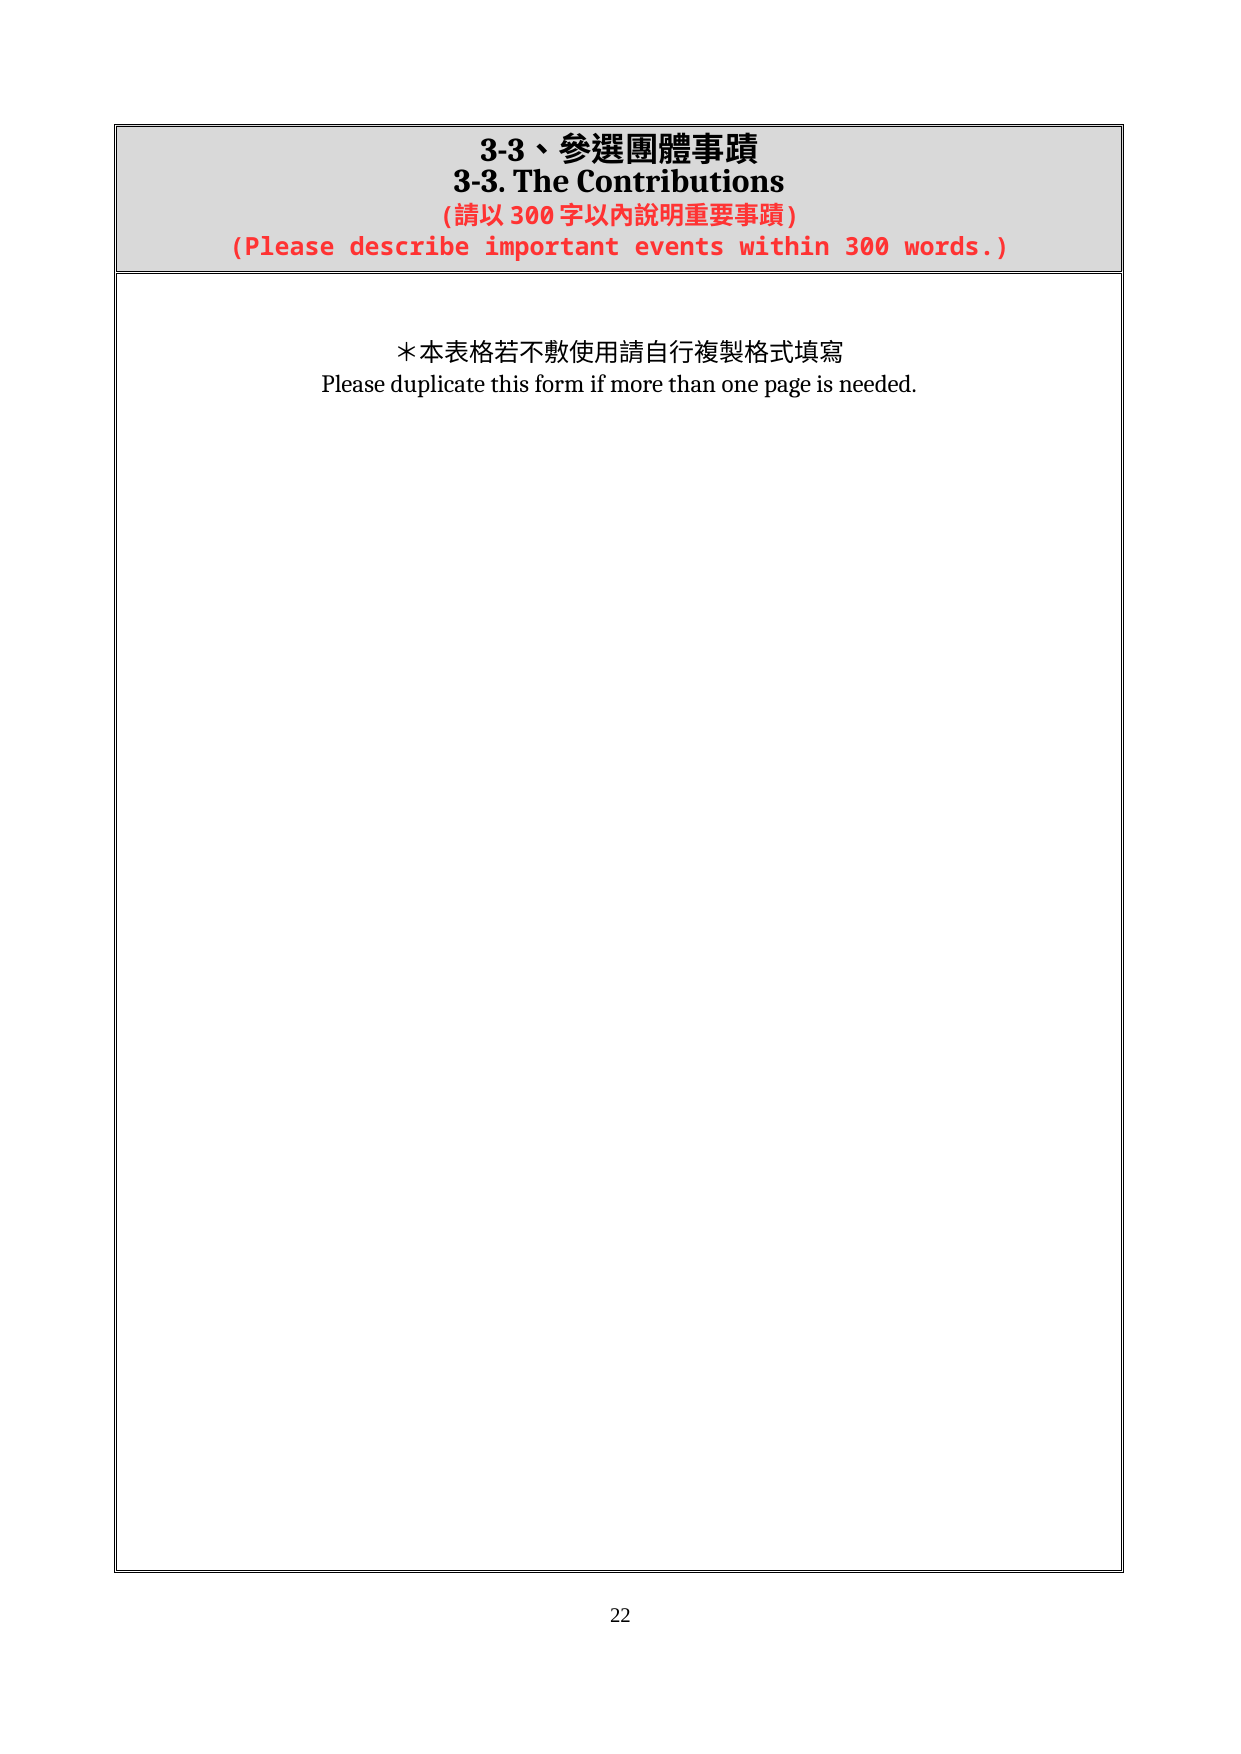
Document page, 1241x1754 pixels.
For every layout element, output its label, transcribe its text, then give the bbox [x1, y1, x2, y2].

table_cell ＊本表格若不敷使用請自行複製格式填寫 Please duplicate this form if more than one page is needed. [117, 274, 1121, 1570]
table_header 3-3、參選團體事蹟 3-3. The Contributions (請以300字以內說明重要事蹟) (Please describe important events within 300 words.) [117, 127, 1121, 271]
